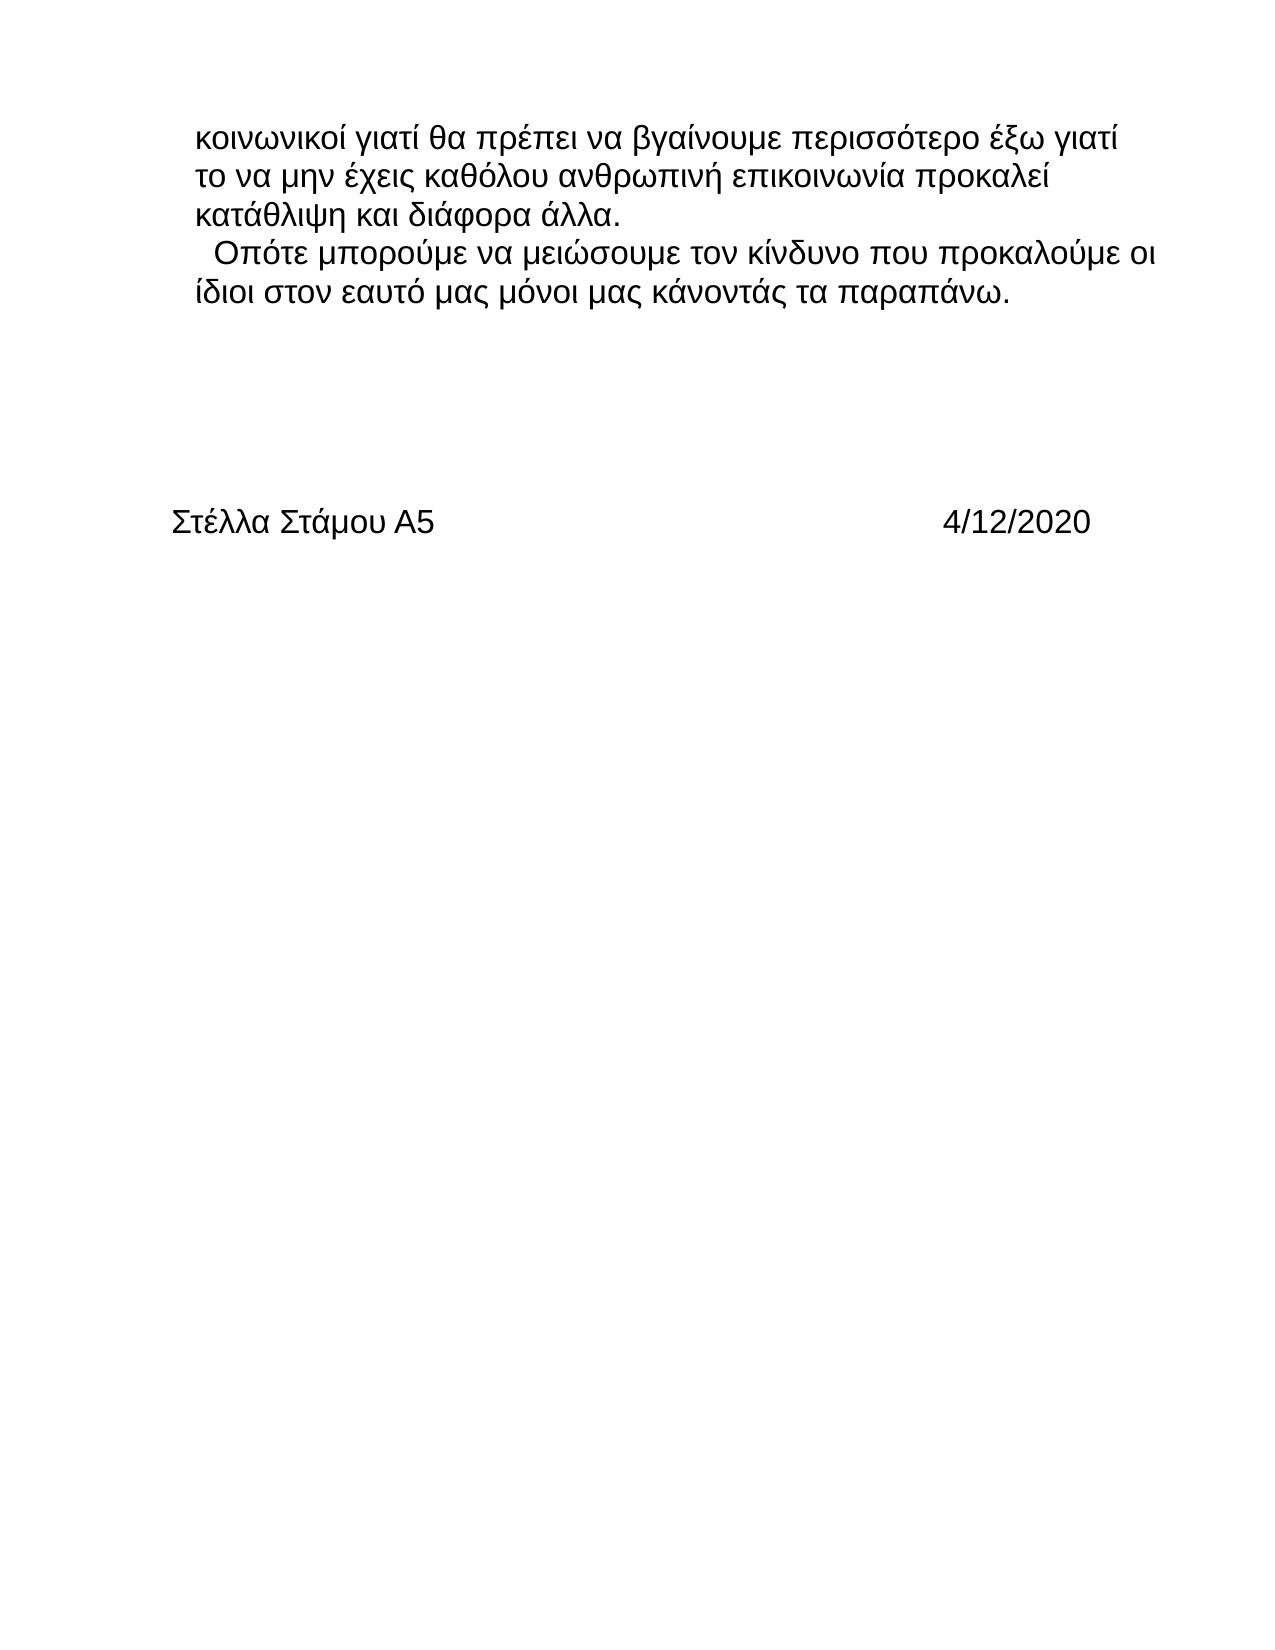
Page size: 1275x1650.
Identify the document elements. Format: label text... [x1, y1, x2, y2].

text Στέλλα Στάμου Α5 4/12/2020 [171, 502, 1157, 541]
text Οπότε μπορούμε να μειώσουμε τον κίνδυνο που προκαλούμε οι ίδιοι στον εαυτό μας μόνοι μας κάνοντάς τα παραπάνω. [195, 233, 1157, 310]
text κοινωνικοί γιατί θα πρέπει να βγαίνουμε περισσότερο έξω γιατί το να μην έχεις καθόλου ανθρωπινή επικοινωνία προκαλεί κατάθλιψη και διάφορα άλλα. [195, 118, 1157, 233]
